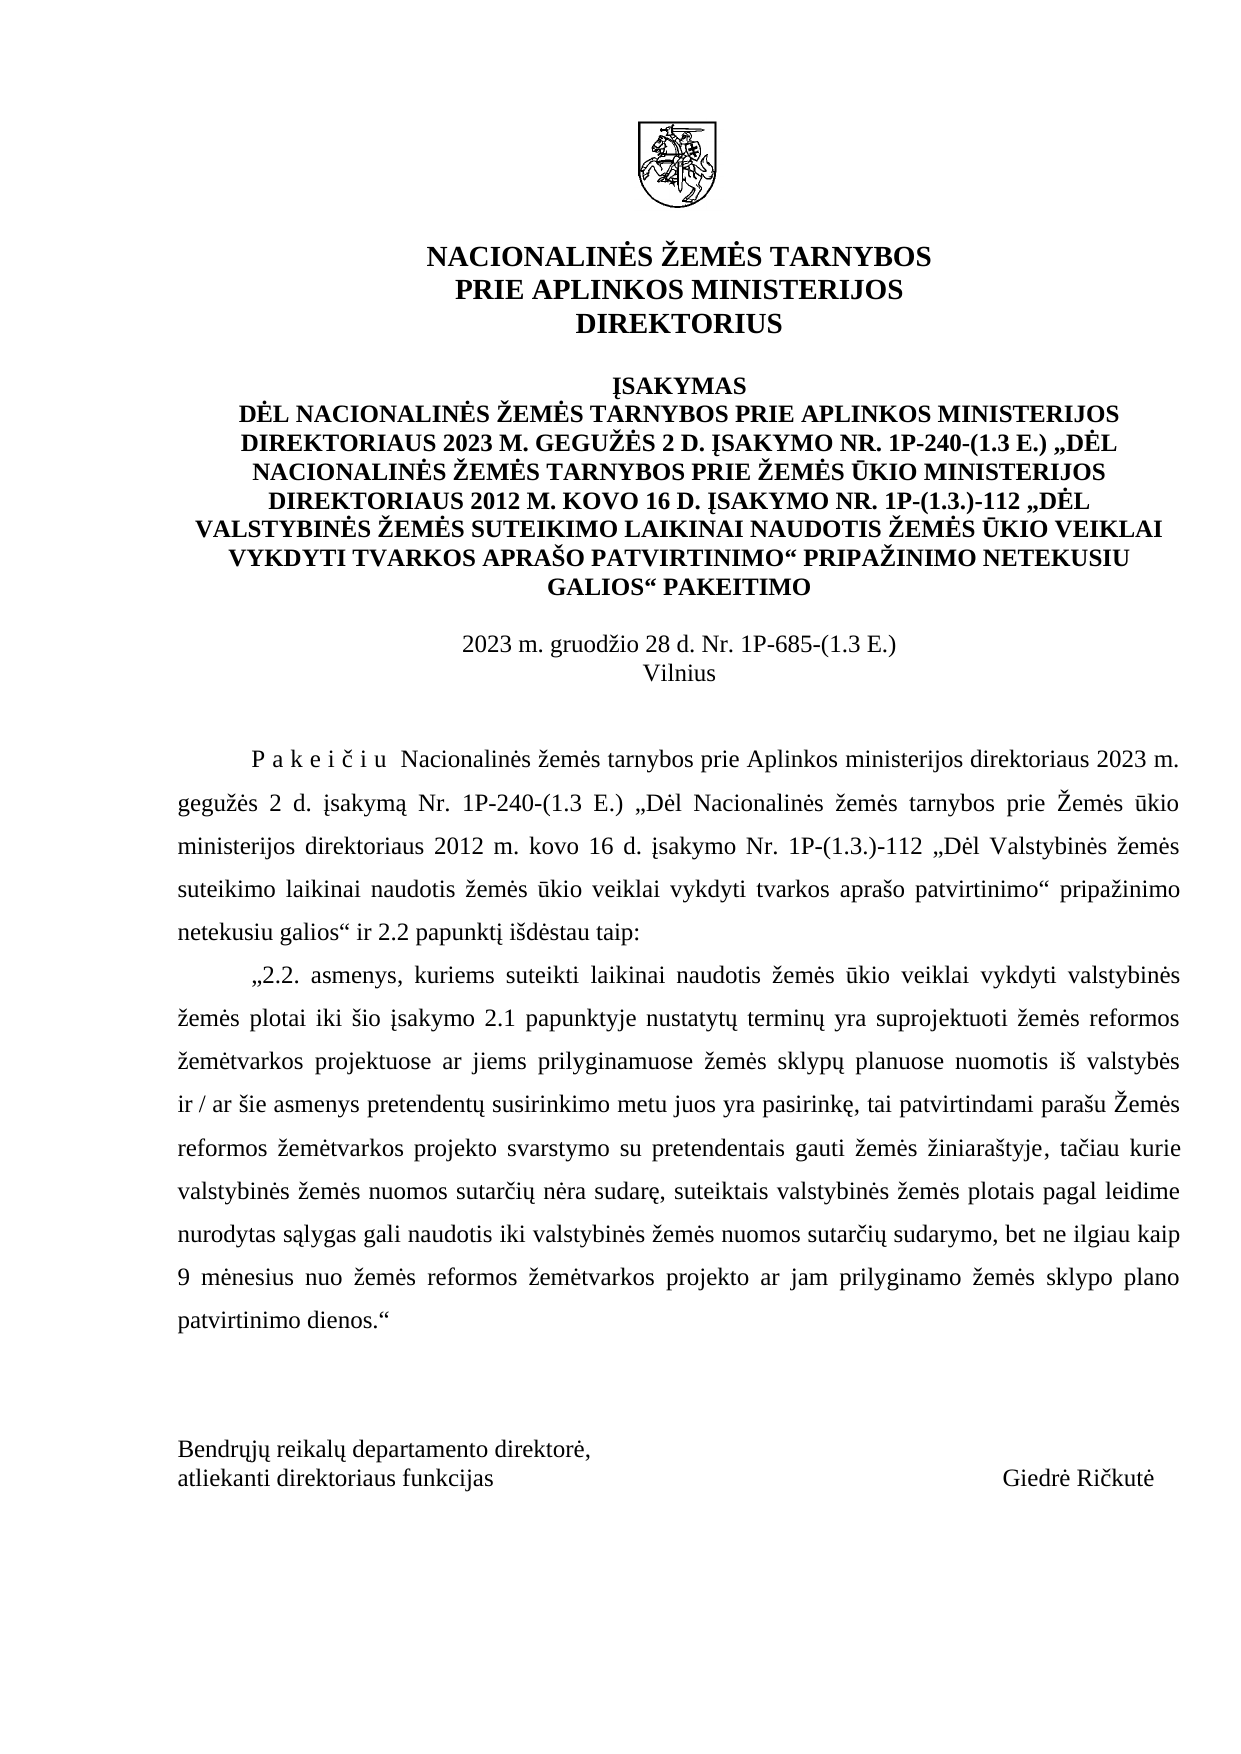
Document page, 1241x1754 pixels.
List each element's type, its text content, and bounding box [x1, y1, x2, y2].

text P a k e i č i u Nacionalinės žemės tarnybos prie Aplinkos ministerijos direktoriaus 2023 m. gegužės 2 d. įsakymą Nr. 1P-240-(1.3 E.) „Dėl Nacionalinės žemės tarnybos prie Žemės ūkio ministerijos direktoriaus 2012 m. kovo 16 d. įsakymo Nr. 1P-(1.3.)-112 „Dėl Valstybinės žemės suteikimo laikinai naudotis žemės ūkio veiklai vykdyti tvarkos aprašo patvirtinimo“ pripažinimo netekusiu galios“ ir 2.2 papunktį išdėstau taip: [177, 744, 1181, 946]
text DIREKTORIUS [177, 306, 1181, 339]
text Bendrųjų reikalų departamento direktorė, [177, 1434, 1181, 1463]
text 2023 m. gruodžio 28 d. Nr. 1P-685-(1.3 E.) [177, 629, 1181, 658]
text atliekanti direktoriaus funkcijas Giedrė Ričkutė [177, 1463, 1181, 1492]
text DĖL nacionalinės ŽEMĖS TARNYBOS prie APLINKOS MINISTERIJOS DIREKTORIAUS 2023 M. GEGUŽĖS 2 D. ĮSAKYMO NR. 1p-240-(1.3 e.) „DĖL nacionalinės ŽEMĖS TARNYBOS prie ŽEMĖS ŪKIO MINISTERIJOS DIREKTORIAUS 2012 M. KOVO 16 D. įsakymo nr. 1P-(1.3.)-112 „dėl VALSTYBINĖS ŽEMĖS SUTEIKIMO LAIKINAI NAUDOTIS ŽEMĖS ŪKIO VEIKLAI VYKDYTI TVARKOS APRAŠO PATVIRTINIMO“ pripažinimo netekusiu galios“ PAKEITIMO [177, 399, 1181, 601]
text ĮSAKYMAS [177, 371, 1181, 399]
text PRIE APLINKOS MINISTERIJOS [177, 272, 1181, 306]
text NACIONALINĖS ŽEMĖS TARNYBOS [177, 239, 1181, 272]
text „2.2. asmenys, kuriems suteikti laikinai naudotis žemės ūkio veiklai vykdyti valstybinės žemės plotai iki šio įsakymo 2.1 papunktyje nustatytų terminų yra suprojektuoti žemės reformos žemėtvarkos projektuose ar jiems prilyginamuose žemės sklypų planuose nuomotis iš valstybės ir / ar šie asmenys pretendentų susirinkimo metu juos yra pasirinkę, tai patvirtindami parašu Žemės reformos žemėtvarkos projekto svarstymo su pretendentais gauti žemės žiniaraštyje, tačiau kurie valstybinės žemės nuomos sutarčių nėra sudarę, suteiktais valstybinės žemės plotais pagal leidime nurodytas sąlygas gali naudotis iki valstybinės žemės nuomos sutarčių sudarymo, bet ne ilgiau kaip 9 mėnesius nuo žemės reformos žemėtvarkos projekto ar jam prilyginamo žemės sklypo plano patvirtinimo dienos.“ [177, 960, 1181, 1334]
text Vilnius [177, 658, 1181, 687]
